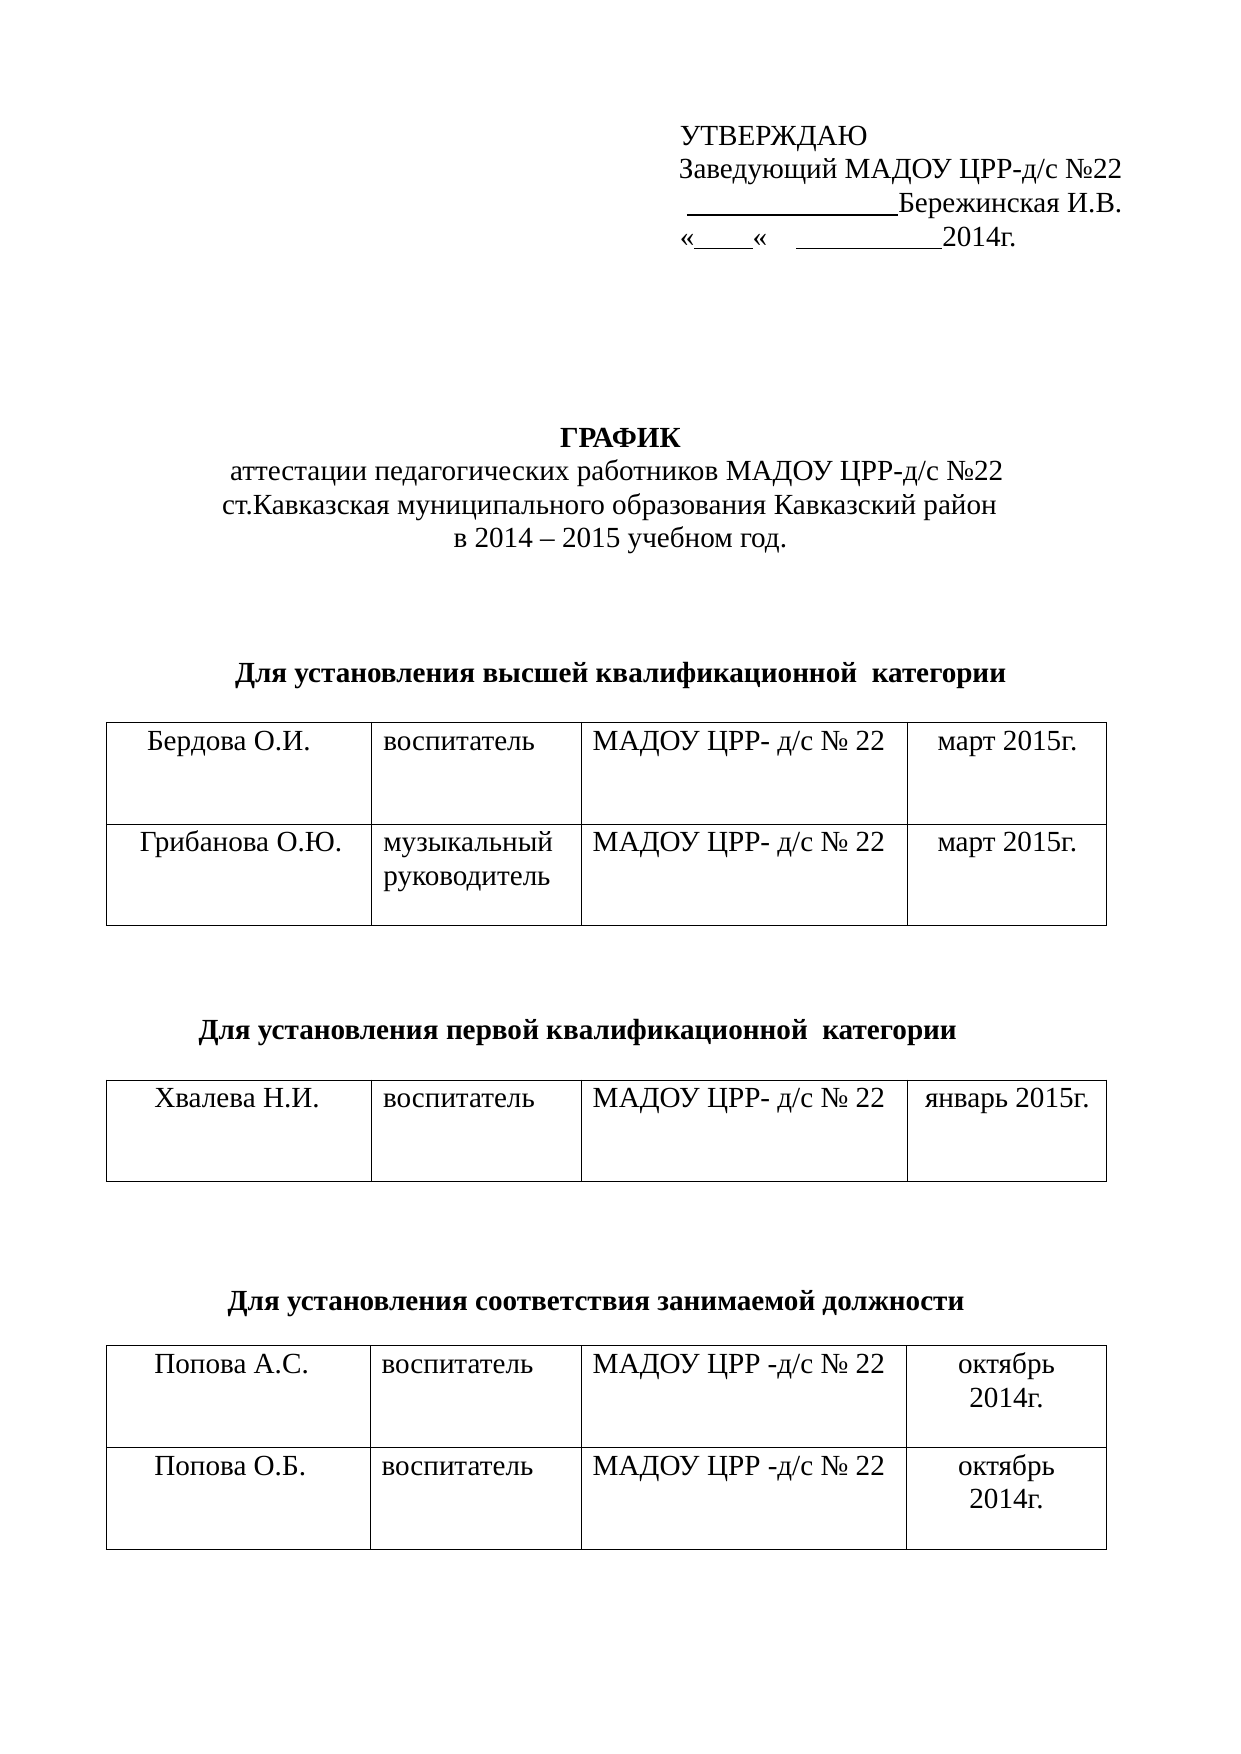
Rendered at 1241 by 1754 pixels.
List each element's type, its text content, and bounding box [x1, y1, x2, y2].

table_cell март 2015г. [908, 825, 1106, 925]
table_cell МАДОУ ЦРР -д/с № 22 [582, 1448, 906, 1548]
text Для установления соответствия занимаемой должности [118, 1283, 1122, 1316]
table_header МАДОУ ЦРР- д/с № 22 [582, 723, 907, 823]
text « « 2014г. [118, 219, 1122, 252]
table_header октябрь 2014г. [907, 1346, 1106, 1447]
table_header Хвалева Н.И. [107, 1081, 371, 1181]
table_header Бердова О.И. [107, 723, 371, 823]
table_header март 2015г. [908, 723, 1106, 823]
table_cell воспитатель [371, 1448, 581, 1548]
text в 2014 – 2015 учебном год. [118, 521, 1122, 554]
table_header воспитатель [372, 1081, 581, 1181]
table_cell музыкальный руководитель [372, 825, 581, 925]
text УТВЕРЖДАЮ [118, 118, 1122, 152]
table_cell Попова О.Б. [107, 1448, 370, 1548]
table_header воспитатель [372, 723, 581, 823]
table_cell Грибанова О.Ю. [107, 825, 371, 925]
table_header воспитатель [371, 1346, 581, 1447]
table_cell МАДОУ ЦРР- д/с № 22 [582, 825, 907, 925]
text Для установления высшей квалификационной категории [118, 655, 1122, 688]
table_header Попова А.С. [107, 1346, 370, 1447]
text ГРАФИК [118, 420, 1122, 453]
table_header МАДОУ ЦРР- д/с № 22 [582, 1081, 907, 1181]
table_cell октябрь 2014г. [907, 1448, 1106, 1548]
text Для установления первой квалификационной категории [118, 1012, 1122, 1046]
table_header январь 2015г. [908, 1081, 1106, 1181]
text Заведующий МАДОУ ЦРР-д/с №22 [118, 152, 1122, 185]
text ст.Кавказская муниципального образования Кавказский район [118, 487, 1122, 521]
table_header МАДОУ ЦРР -д/с № 22 [582, 1346, 906, 1447]
text аттестации педагогических работников МАДОУ ЦРР-д/с №22 [118, 453, 1122, 487]
text Бережинская И.В. [118, 185, 1122, 219]
